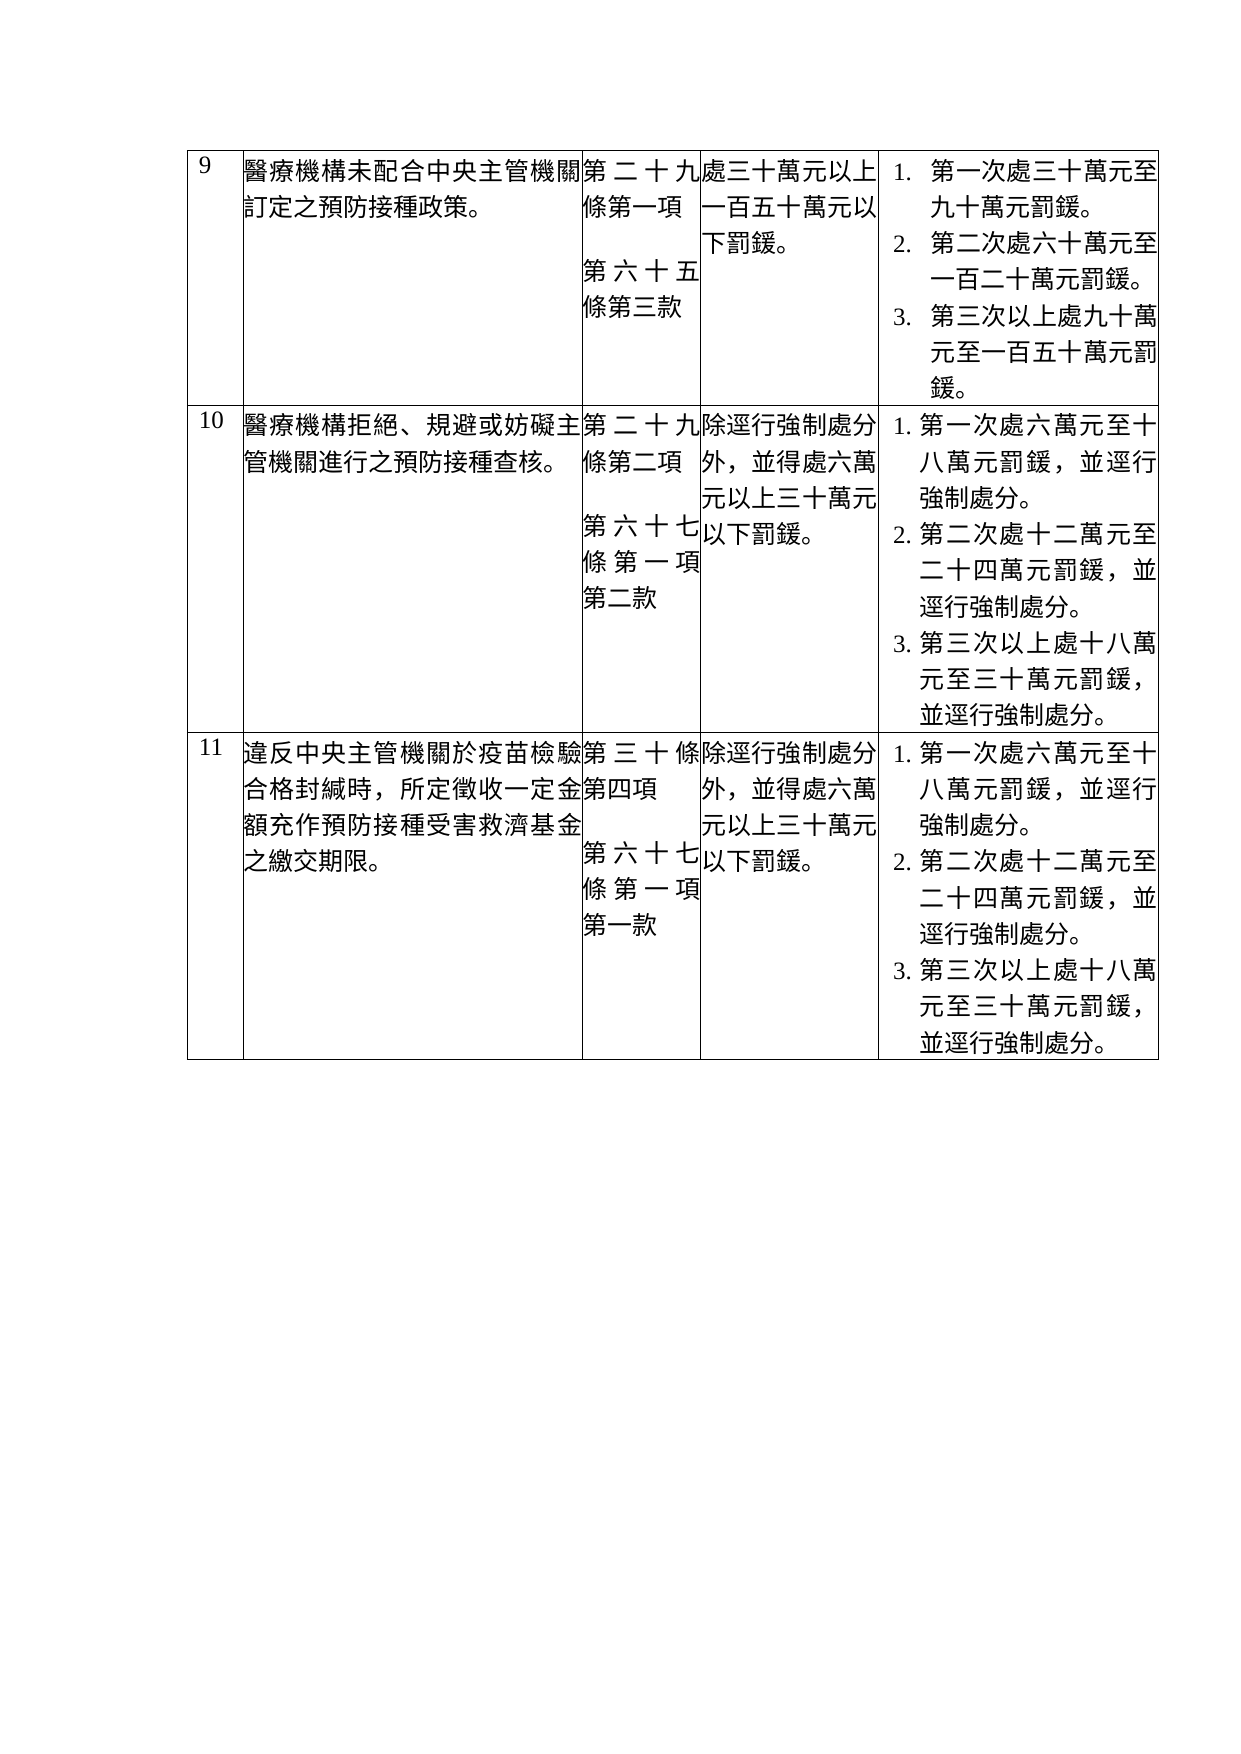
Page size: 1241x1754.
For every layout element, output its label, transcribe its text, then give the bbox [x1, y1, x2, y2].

table_cell 醫療機構拒絕、規避或妨礙主管機關進行之預防接種查核。 [244, 406, 582, 732]
table_cell 第一次處六萬元至十八萬元罰鍰，並逕行強制處分。 第二次處十二萬元至二十四萬元罰鍰，並逕行強制處分。 第三次以上處十八萬元至三十萬元罰鍰，並逕行強制處分。 [879, 406, 1158, 732]
table_cell 除逕行強制處分外，並得處六萬元以上三十萬元以下罰鍰。 [701, 406, 878, 732]
table_cell 處三十萬元以上一百五十萬元以下罰鍰。 [701, 151, 878, 405]
table_cell 醫療機構未配合中央主管機關訂定之預防接種政策。 [244, 151, 582, 405]
table_cell 除逕行強制處分外，並得處六萬元以上三十萬元以下罰鍰。 [701, 733, 878, 1059]
table_cell 第一次處六萬元至十八萬元罰鍰，並逕行強制處分。 第二次處十二萬元至二十四萬元罰鍰，並逕行強制處分。 第三次以上處十八萬元至三十萬元罰鍰，並逕行強制處分。 [879, 733, 1158, 1059]
table_cell 11 [188, 733, 243, 1059]
table_cell 第二十九條第一項 第六十五條第三款 [583, 151, 700, 405]
table_cell 第三十條第四項 第六十七條第一項第一款 [583, 733, 700, 1059]
table_cell 違反中央主管機關於疫苗檢驗合格封緘時，所定徵收一定金額充作預防接種受害救濟基金之繳交期限。 [244, 733, 582, 1059]
table_cell 第二十九條第二項 第六十七條第一項第二款 [583, 406, 700, 732]
table_cell 10 [188, 406, 243, 732]
table_cell 第一次處三十萬元至九十萬元罰鍰。 第二次處六十萬元至一百二十萬元罰鍰。 第三次以上處九十萬元至一百五十萬元罰鍰。 [879, 151, 1158, 405]
table_cell 9 [188, 151, 243, 405]
